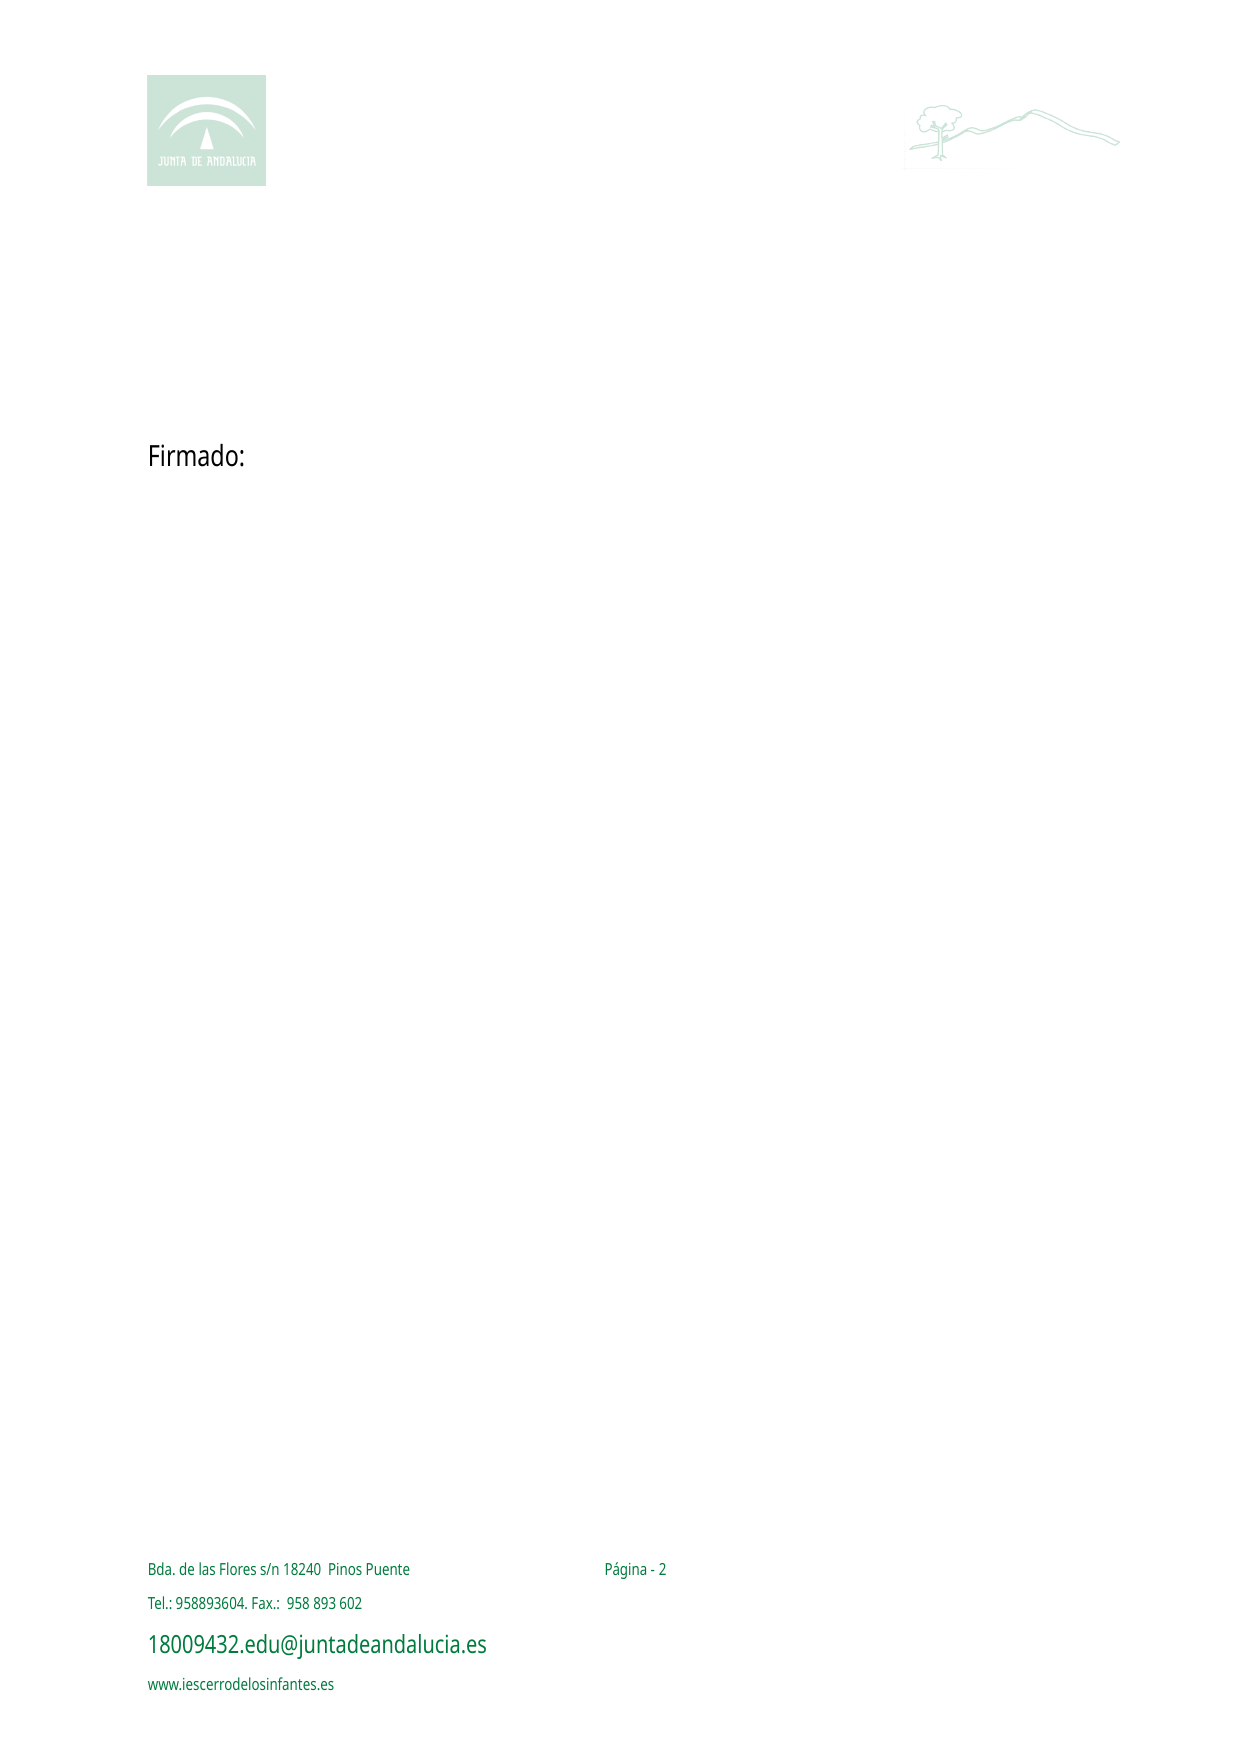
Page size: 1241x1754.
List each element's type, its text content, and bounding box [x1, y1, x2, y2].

text Firmado: [148, 435, 1122, 475]
